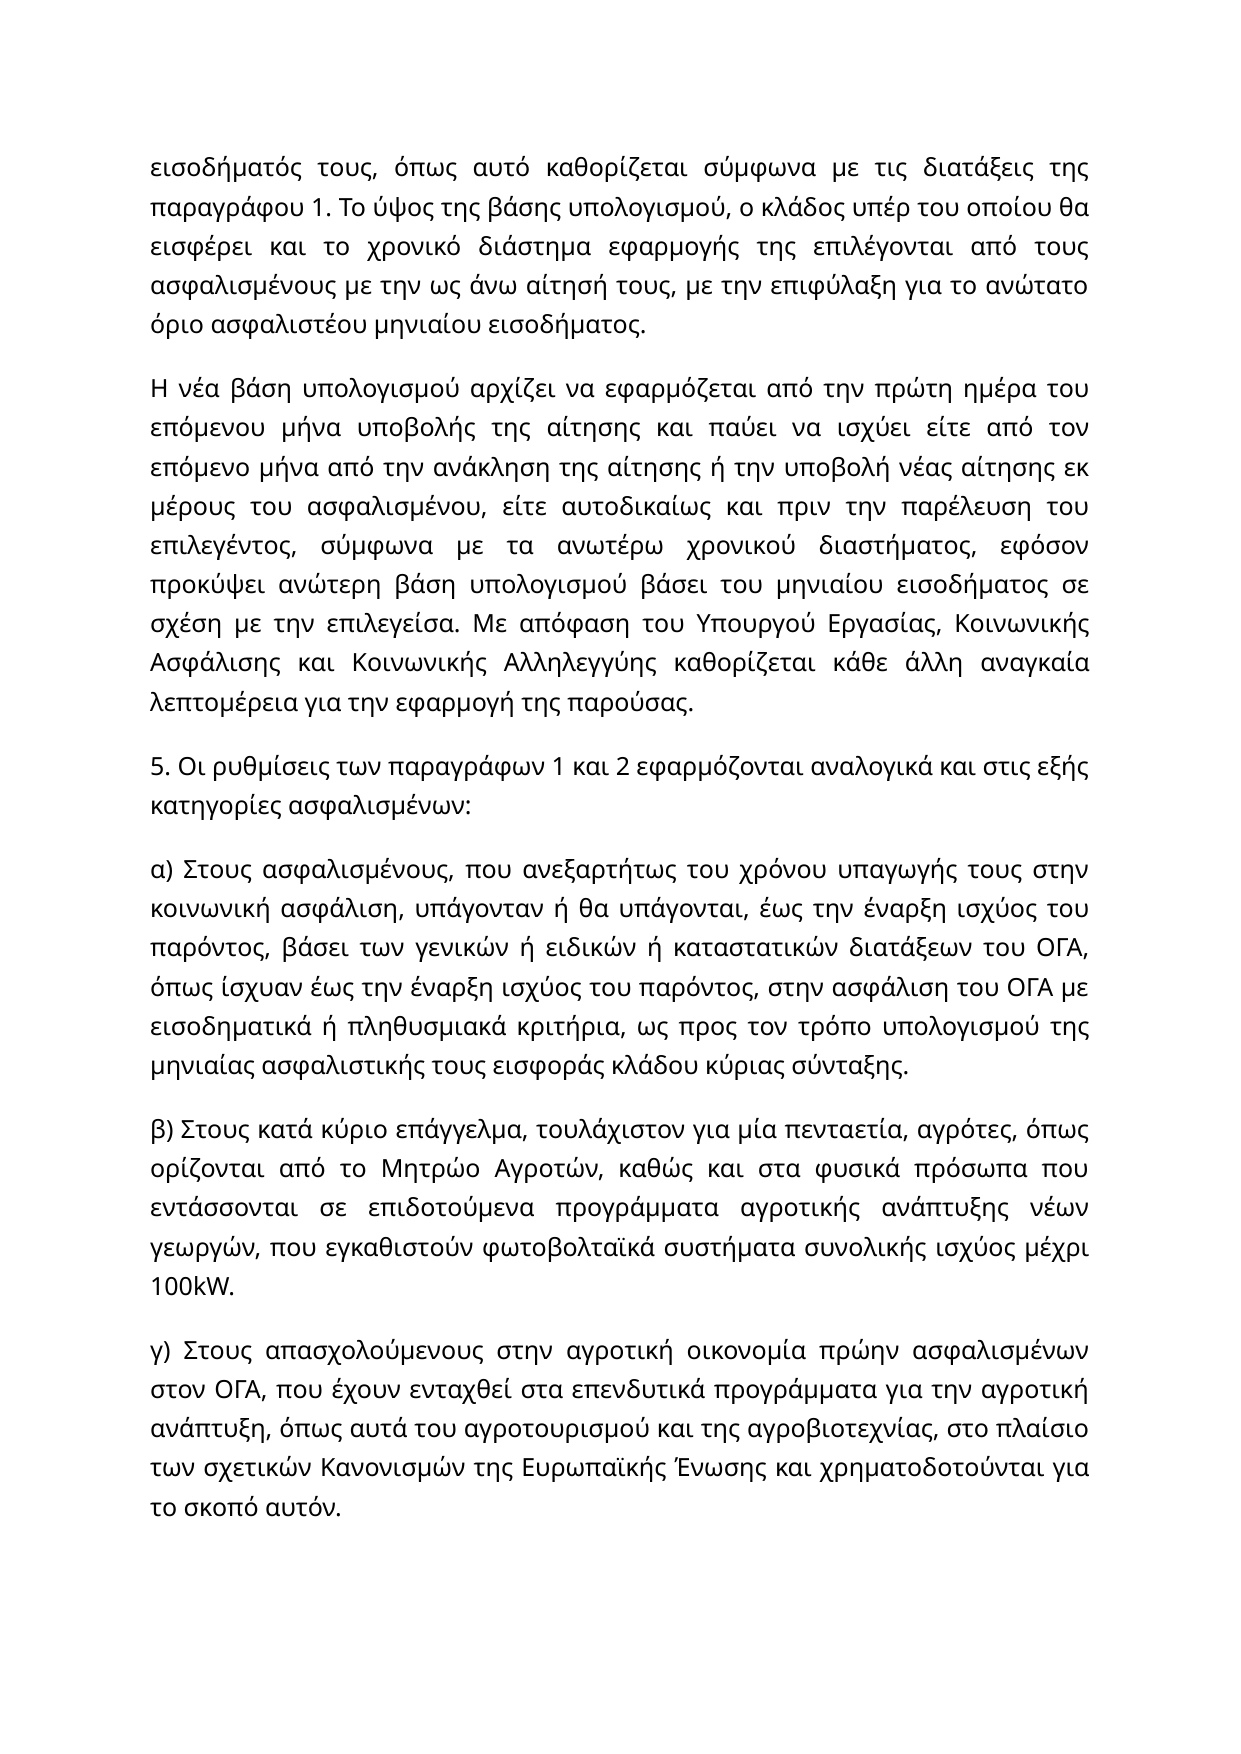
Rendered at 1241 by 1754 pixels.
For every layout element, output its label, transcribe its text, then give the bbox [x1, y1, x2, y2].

text β) Στους κατά κύριο επάγγελμα, τουλάχιστον για μία πενταετία, αγρότες, όπως ορίζονται από το Μητρώο Αγροτών, καθώς και στα φυσικά πρόσωπα που εντάσσονται σε επιδοτούμενα προγράμματα αγροτικής ανάπτυξης νέων γεωργών, που εγκαθιστούν φωτοβολταϊκά συστήματα συνολικής ισχύος μέχρι 100kW. [150, 1112, 1090, 1302]
text Η νέα βάση υπολογισμού αρχίζει να εφαρμόζεται από την πρώτη ημέρα του επόμενου μήνα υποβολής της αίτησης και παύει να ισχύει είτε από τον επόμενο μήνα από την ανάκληση της αίτησης ή την υποβολή νέας αίτησης εκ μέρους του ασφαλισμένου, είτε αυτοδικαίως και πριν την παρέλευση του επιλεγέντος, σύμφωνα με τα ανωτέρω χρονικού διαστήματος, εφόσον προκύψει ανώτερη βάση υπολογισμού βάσει του μηνιαίου εισοδήματος σε σχέση με την επιλεγείσα. Με απόφαση του Υπουργού Εργασίας, Κοινωνικής Ασφάλισης και Κοινωνικής Αλληλεγγύης καθορίζεται κάθε άλλη αναγκαία λεπτομέρεια για την εφαρμογή της παρούσας. [150, 371, 1090, 718]
text εισοδήματός τους, όπως αυτό καθορίζεται σύμφωνα με τις διατάξεις της παραγράφου 1. Το ύψος της βάσης υπολογισμού, ο κλάδος υπέρ του οποίου θα εισφέρει και το χρονικό διάστημα εφαρμογής της επιλέγονται από τους ασφαλισμένους με την ως άνω αίτησή τους, με την επιφύλαξη για το ανώτατο όριο ασφαλιστέου μηνιαίου εισοδήματος. [150, 150, 1090, 341]
text 5. Οι ρυθμίσεις των παραγράφων 1 και 2 εφαρμόζονται αναλογικά και στις εξής κατηγορίες ασφαλισμένων: [150, 748, 1090, 822]
text α) Στους ασφαλισμένους, που ανεξαρτήτως του χρόνου υπαγωγής τους στην κοινωνική ασφάλιση, υπάγονταν ή θα υπάγονται, έως την έναρξη ισχύος του παρόντος, βάσει των γενικών ή ειδικών ή καταστατικών διατάξεων του ΟΓΑ, όπως ίσχυαν έως την έναρξη ισχύος του παρόντος, στην ασφάλιση του ΟΓΑ με εισοδηματικά ή πληθυσμιακά κριτήρια, ως προς τον τρόπο υπολογισμού της μηνιαίας ασφαλιστικής τους εισφοράς κλάδου κύριας σύνταξης. [150, 852, 1090, 1082]
text γ) Στους απασχολούμενους στην αγροτική οικονομία πρώην ασφαλισμένων στον ΟΓΑ, που έχουν ενταχθεί στα επενδυτικά προγράμματα για την αγροτική ανάπτυξη, όπως αυτά του αγροτουρισμού και της αγροβιοτεχνίας, στο πλαίσιο των σχετικών Κανονισμών της Ευρωπαϊκής Ένωσης και χρηματοδοτούνται για το σκοπό αυτόν. [150, 1332, 1090, 1523]
